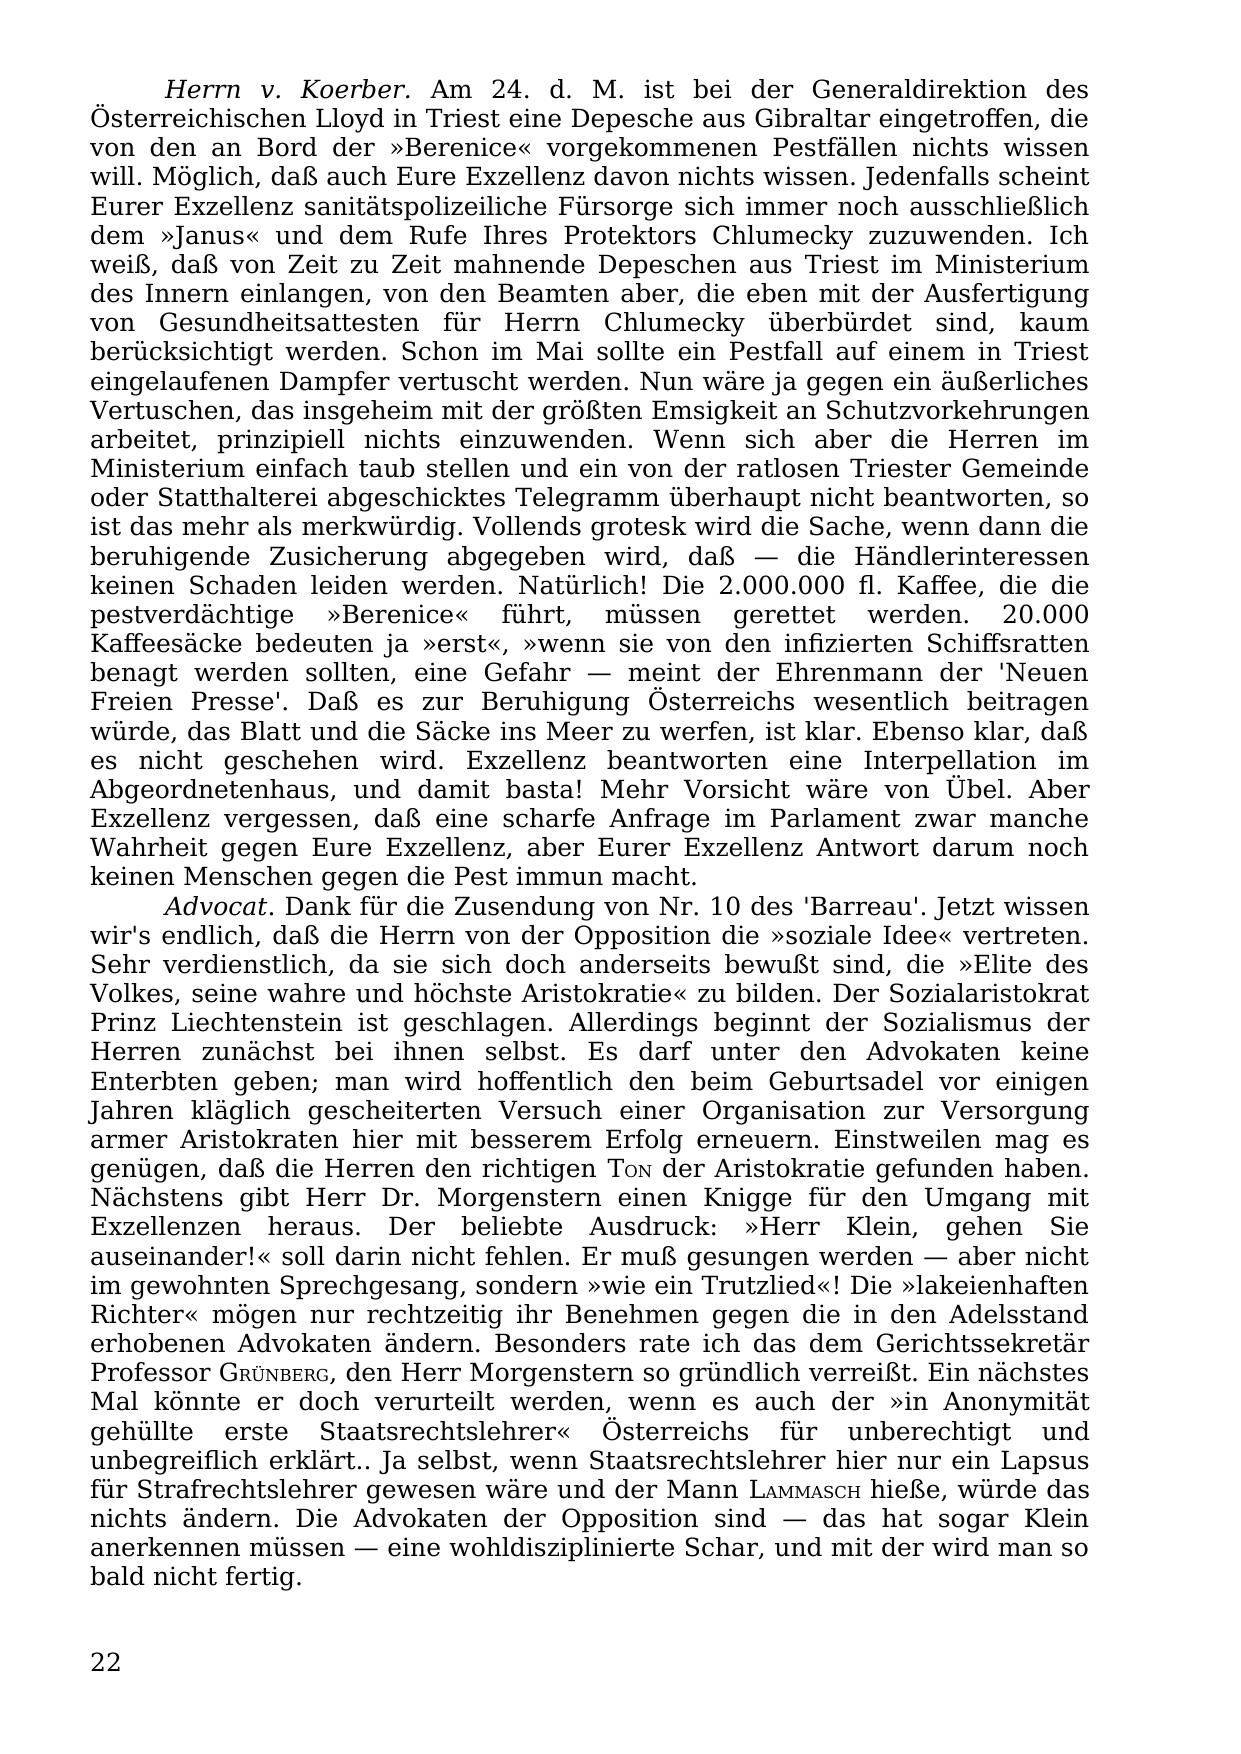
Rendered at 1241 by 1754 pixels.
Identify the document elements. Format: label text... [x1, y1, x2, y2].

text Herrn v. Koerber. Am 24. d. M. ist bei der Generaldirektion des Österreichischen Lloyd in Triest eine Depesche aus Gibraltar eingetroffen, die von den an Bord der »Berenice« vorgekommenen Pestfällen nichts wissen will. Möglich, daß auch Eure Exzellenz davon nichts wissen. Jedenfalls scheint Eurer Exzellenz sanitätspolizeiliche Fürsorge sich immer noch ausschließlich dem »Janus« und dem Rufe Ihres Protektors Chlumecky zuzuwenden. Ich weiß, daß von Zeit zu Zeit mahnende Depeschen aus Triest im Ministerium des Innern einlangen, von den Beamten aber, die eben mit der Ausfertigung von Gesundheitsattesten für Herrn Chlumecky überbürdet sind, kaum berücksichtigt werden. Schon im Mai sollte ein Pestfall auf einem in Triest eingelaufenen Dampfer vertuscht werden. Nun wäre ja gegen ein äußerliches Vertuschen, das insgeheim mit der größten Emsigkeit an Schutzvorkehrungen arbeitet, prinzipiell nichts einzuwenden. Wenn sich aber die Herren im Ministerium einfach taub stellen und ein von der ratlosen Triester Gemeinde oder Statthalterei abgeschicktes Telegramm überhaupt nicht beantworten, so ist das mehr als merkwürdig. Vollends grotesk wird die Sache, wenn dann die beruhigende Zusicherung abgegeben wird, daß — die Händlerinteressen keinen Schaden leiden werden. Natürlich! Die 2.000.000 fl. Kaffee, die die pestverdächtige »Berenice« führt, müssen gerettet werden. 20.000 Kaffeesäcke bedeuten ja »erst«, »wenn sie von den infizierten Schiffsratten benagt werden sollten, eine Gefahr — meint der Ehrenmann der 'Neuen Freien Presse'. Daß es zur Beruhigung Österreichs wesentlich beitragen würde, das Blatt und die Säcke ins Meer zu werfen, ist klar. Ebenso klar, daß es nicht geschehen wird. Exzellenz beantworten eine Interpellation im Abgeordnetenhaus, und damit basta! Mehr Vorsicht wäre von Übel. Aber Exzellenz vergessen, daß eine scharfe Anfrage im Parlament zwar manche Wahrheit gegen Eure Exzellenz, aber Eurer Exzellenz Antwort darum noch keinen Menschen gegen die Pest immun macht. [90, 75, 1091, 892]
text Advocat. Dank für die Zusendung von Nr. 10 des 'Barreau'. Jetzt wissen wir's endlich, daß die Herrn von der Opposition die »soziale Idee« vertreten. Sehr verdienstlich, da sie sich doch anderseits bewußt sind, die »Elite des Volkes, seine wahre und höchste Aristokratie« zu bilden. Der Sozialaristokrat Prinz Liechtenstein ist geschlagen. Allerdings beginnt der Sozialismus der Herren zunächst bei ihnen selbst. Es darf unter den Advokaten keine Enterbten geben; man wird hoffentlich den beim Geburtsadel vor einigen Jahren kläglich gescheiterten Versuch einer Organisation zur Versorgung armer Aristokraten hier mit besserem Erfolg erneuern. Einstweilen mag es genügen, daß die Herren den richtigen Ton der Aristokratie gefunden haben. Nächstens gibt Herr Dr. Morgenstern einen Knigge für den Umgang mit Exzellenzen heraus. Der beliebte Ausdruck: »Herr Klein, gehen Sie auseinander!« soll darin nicht fehlen. Er muß gesungen werden — aber nicht im gewohnten Sprechgesang, sondern »wie ein Trutzlied«! Die »lakeienhaften Richter« mögen nur rechtzeitig ihr Benehmen gegen die in den Adelsstand erhobenen Advokaten ändern. Besonders rate ich das dem Gerichtssekretär Professor Grünberg, den Herr Morgenstern so gründlich verreißt. Ein nächstes Mal könnte er doch verurteilt werden, wenn es auch der »in Anonymität gehüllte erste Staatsrechtslehrer« Österreichs für unberechtigt und unbegreiflich erklärt.. Ja selbst, wenn Staatsrechtslehrer hier nur ein Lapsus für Strafrechtslehrer gewesen wäre und der Mann Lammasch hieße, würde das nichts ändern. Die Advokaten der Opposition sind — das hat sogar Klein anerkennen müssen — eine wohldisziplinierte Schar, und mit der wird man so bald nicht fertig. [90, 892, 1091, 1592]
